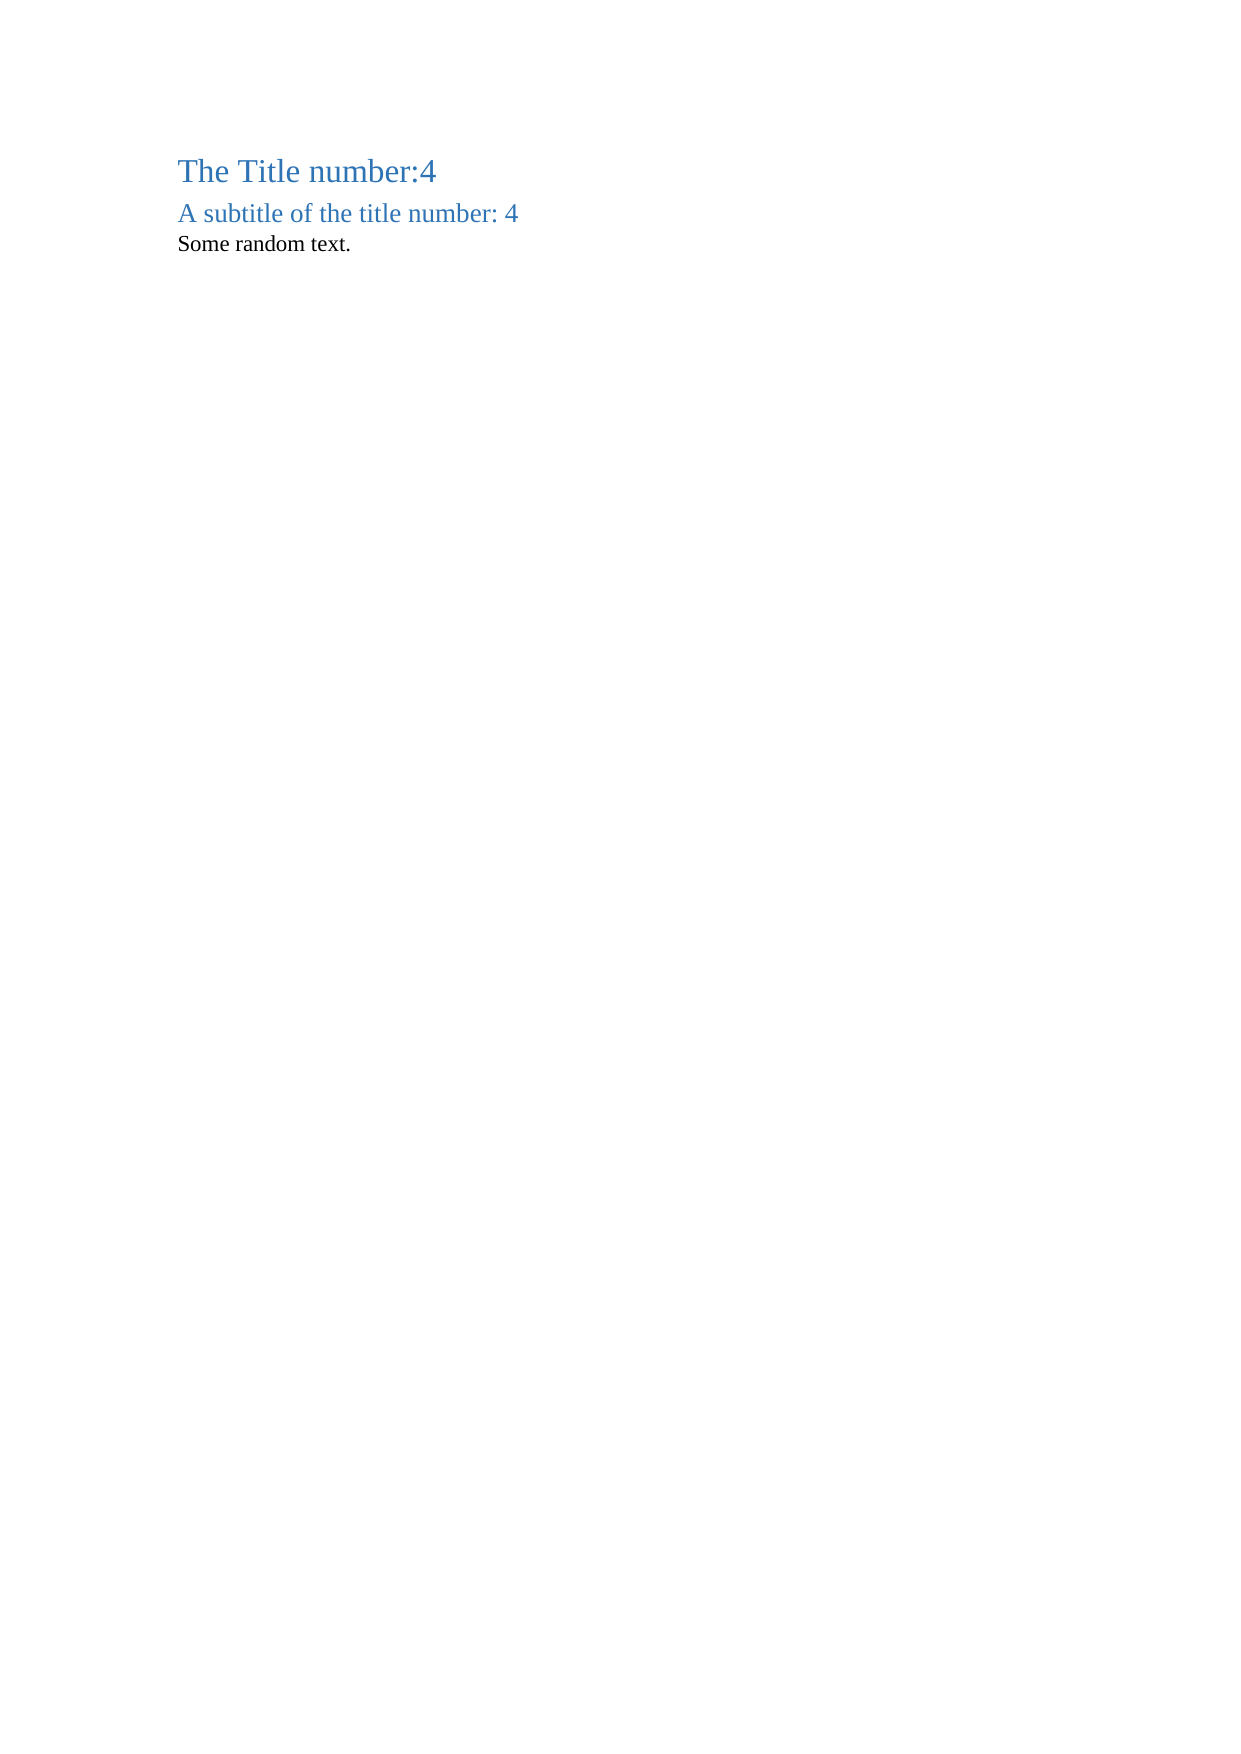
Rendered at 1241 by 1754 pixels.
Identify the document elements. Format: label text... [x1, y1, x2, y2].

subtitle The Title number:4 [177, 152, 1063, 190]
text Some random text. [177, 230, 1063, 256]
subtitle A subtitle of the title number: 4 [177, 197, 1063, 228]
